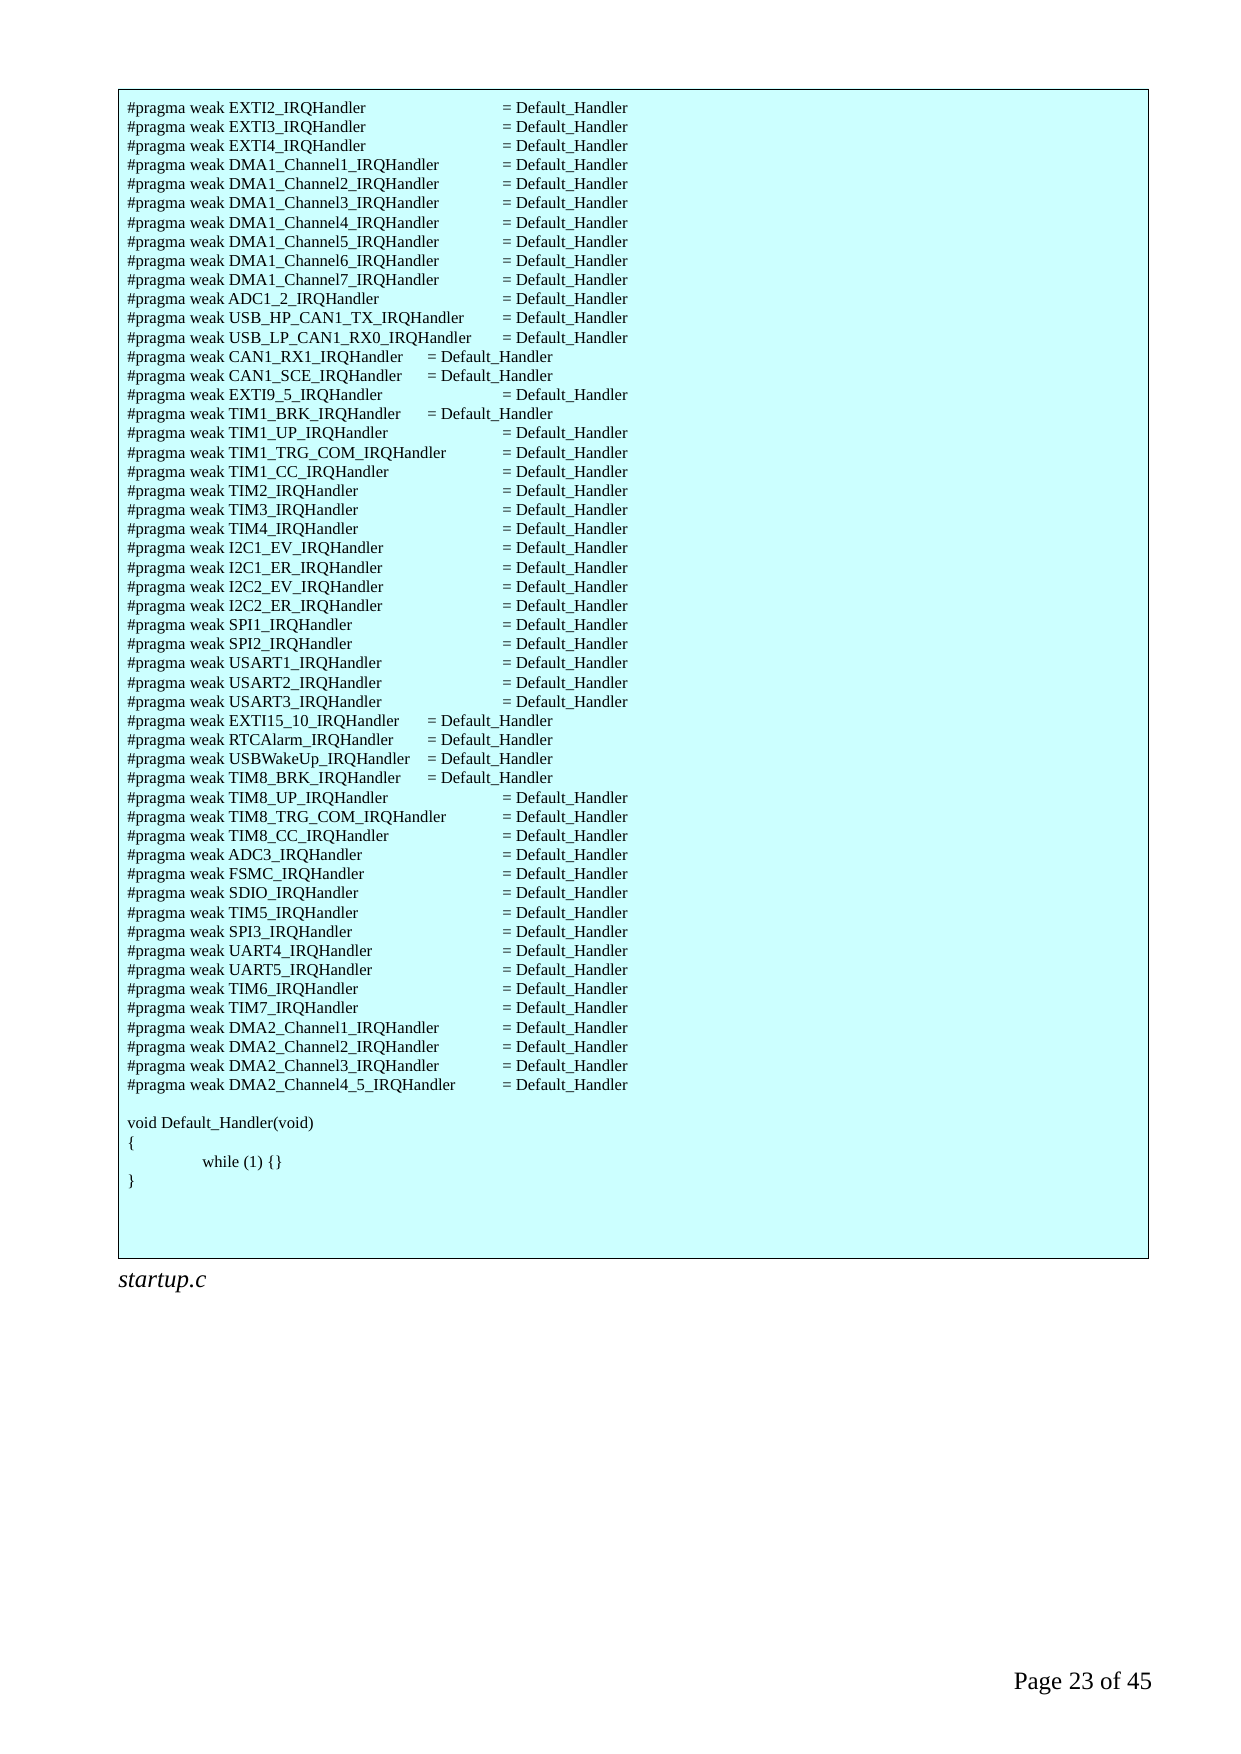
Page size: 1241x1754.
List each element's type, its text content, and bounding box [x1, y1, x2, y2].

text { [127, 1132, 1139, 1152]
text #pragma weak SPI1_IRQHandler = Default_Handler [127, 615, 1139, 634]
text #pragma weak USART2_IRQHandler = Default_Handler [127, 672, 1139, 692]
text #pragma weak DMA1_Channel1_IRQHandler = Default_Handler [127, 155, 1139, 174]
text #pragma weak USB_LP_CAN1_RX0_IRQHandler = Default_Handler [127, 327, 1139, 347]
text #pragma weak DMA2_Channel3_IRQHandler = Default_Handler [127, 1056, 1139, 1075]
text #pragma weak EXTI15_10_IRQHandler = Default_Handler [127, 711, 1139, 730]
text while (1) {} [127, 1152, 1139, 1171]
text #pragma weak DMA2_Channel4_5_IRQHandler = Default_Handler [127, 1075, 1139, 1094]
text #pragma weak I2C1_EV_IRQHandler = Default_Handler [127, 538, 1139, 557]
text } [127, 1171, 1139, 1190]
text #pragma weak TIM1_CC_IRQHandler = Default_Handler [127, 462, 1139, 481]
text #pragma weak CAN1_SCE_IRQHandler = Default_Handler [127, 366, 1139, 385]
text void Default_Handler(void) [127, 1113, 1139, 1132]
text startup.c [118, 88, 1152, 1293]
text #pragma weak ADC1_2_IRQHandler = Default_Handler [127, 289, 1139, 308]
text #pragma weak TIM1_BRK_IRQHandler = Default_Handler [127, 404, 1139, 423]
text #pragma weak I2C2_EV_IRQHandler = Default_Handler [127, 577, 1139, 596]
text #pragma weak TIM1_UP_IRQHandler = Default_Handler [127, 423, 1139, 442]
text #pragma weak DMA1_Channel5_IRQHandler = Default_Handler [127, 232, 1139, 251]
text #pragma weak USART3_IRQHandler = Default_Handler [127, 692, 1139, 711]
text #pragma weak FSMC_IRQHandler = Default_Handler [127, 864, 1139, 883]
text #pragma weak TIM8_UP_IRQHandler = Default_Handler [127, 787, 1139, 807]
text #pragma weak I2C2_ER_IRQHandler = Default_Handler [127, 596, 1139, 615]
text #pragma weak SPI3_IRQHandler = Default_Handler [127, 922, 1139, 941]
text #pragma weak DMA1_Channel4_IRQHandler = Default_Handler [127, 212, 1139, 232]
text #pragma weak EXTI4_IRQHandler = Default_Handler [127, 136, 1139, 155]
text #pragma weak USART1_IRQHandler = Default_Handler [127, 653, 1139, 672]
text #pragma weak DMA1_Channel7_IRQHandler = Default_Handler [127, 270, 1139, 289]
text #pragma weak UART5_IRQHandler = Default_Handler [127, 960, 1139, 979]
text #pragma weak TIM5_IRQHandler = Default_Handler [127, 902, 1139, 922]
text #pragma weak DMA1_Channel3_IRQHandler = Default_Handler [127, 193, 1139, 212]
text #pragma weak TIM4_IRQHandler = Default_Handler [127, 519, 1139, 538]
text #pragma weak EXTI2_IRQHandler = Default_Handler [127, 97, 1139, 117]
text #pragma weak UART4_IRQHandler = Default_Handler [127, 941, 1139, 960]
text #pragma weak USBWakeUp_IRQHandler = Default_Handler [127, 749, 1139, 768]
text #pragma weak EXTI3_IRQHandler = Default_Handler [127, 117, 1139, 136]
text #pragma weak DMA1_Channel2_IRQHandler = Default_Handler [127, 174, 1139, 193]
text #pragma weak SDIO_IRQHandler = Default_Handler [127, 883, 1139, 902]
text #pragma weak TIM1_TRG_COM_IRQHandler = Default_Handler [127, 442, 1139, 462]
text #pragma weak ADC3_IRQHandler = Default_Handler [127, 845, 1139, 864]
text #pragma weak SPI2_IRQHandler = Default_Handler [127, 634, 1139, 653]
text #pragma weak CAN1_RX1_IRQHandler = Default_Handler [127, 347, 1139, 366]
text #pragma weak RTCAlarm_IRQHandler = Default_Handler [127, 730, 1139, 749]
text #pragma weak EXTI9_5_IRQHandler = Default_Handler [127, 385, 1139, 404]
text #pragma weak DMA2_Channel1_IRQHandler = Default_Handler [127, 1017, 1139, 1037]
text #pragma weak TIM8_BRK_IRQHandler = Default_Handler [127, 768, 1139, 787]
text #pragma weak TIM6_IRQHandler = Default_Handler [127, 979, 1139, 998]
text #pragma weak I2C1_ER_IRQHandler = Default_Handler [127, 557, 1139, 577]
text #pragma weak TIM2_IRQHandler = Default_Handler [127, 481, 1139, 500]
text #pragma weak TIM8_TRG_COM_IRQHandler = Default_Handler [127, 807, 1139, 826]
text #pragma weak TIM3_IRQHandler = Default_Handler [127, 500, 1139, 519]
text #pragma weak DMA1_Channel6_IRQHandler = Default_Handler [127, 251, 1139, 270]
text #pragma weak USB_HP_CAN1_TX_IRQHandler = Default_Handler [127, 308, 1139, 327]
text #pragma weak DMA2_Channel2_IRQHandler = Default_Handler [127, 1037, 1139, 1056]
text #pragma weak TIM7_IRQHandler = Default_Handler [127, 998, 1139, 1017]
text #pragma weak TIM8_CC_IRQHandler = Default_Handler [127, 826, 1139, 845]
